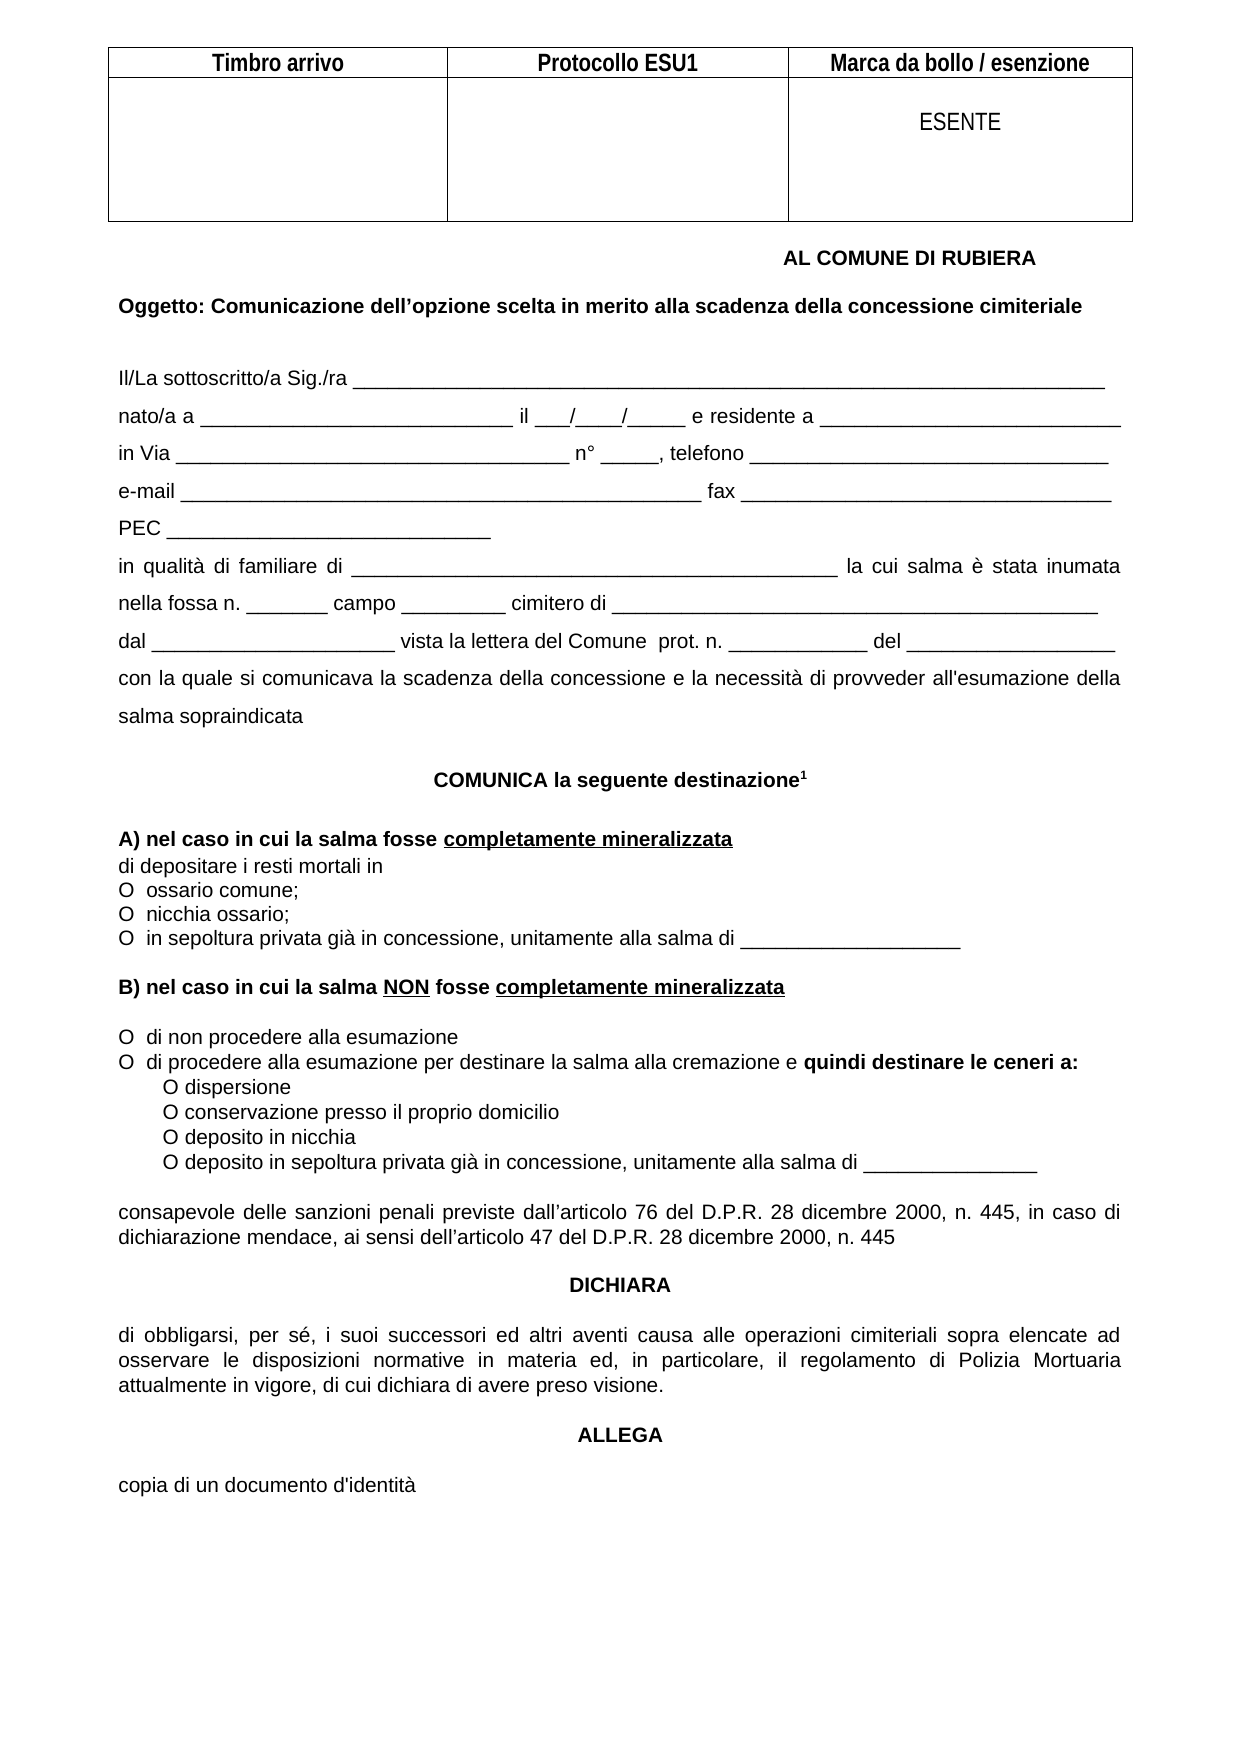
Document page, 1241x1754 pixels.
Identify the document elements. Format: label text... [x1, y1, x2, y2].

text O nicchia ossario; [118, 901, 1122, 925]
text copia di un documento d'identità [118, 1472, 1122, 1497]
table_header Protocollo ESU1 [448, 48, 788, 77]
text O di procedere alla esumazione per destinare la salma alla cremazione e quindi destinare le ceneri a: [118, 1049, 1122, 1074]
text O di non procedere alla esumazione [118, 1024, 1122, 1049]
text B) nel caso in cui la salma NON fosse completamente mineralizzata [118, 974, 1122, 999]
text O ossario comune; [118, 877, 1122, 901]
text dal _____________________ vista la lettera del Comune prot. n. ____________ del __________________ [118, 618, 1122, 656]
text in qualità di familiare di __________________________________________ la cui salma è stata inumata nella fossa n. _______ campo _________ cimitero di __________________________________________ [118, 543, 1122, 618]
text di obbligarsi, per sé, i suoi successori ed altri aventi causa alle operazioni cimiteriali sopra elencate ad osservare le disposizioni normative in materia ed, in particolare, il regolamento di Polizia Mortuaria attualmente in vigore, di cui dichiara di avere preso visione. [118, 1322, 1122, 1397]
text O dispersione [162, 1074, 1122, 1099]
table_cell ESENTE [789, 78, 1132, 221]
text O deposito in nicchia [162, 1124, 1122, 1149]
table_cell [109, 78, 447, 221]
text O deposito in sepoltura privata già in concessione, unitamente alla salma di _______________ [162, 1149, 1122, 1174]
text ALLEGA [118, 1422, 1122, 1447]
text Oggetto: Comunicazione dell’opzione scelta in merito alla scadenza della concessione cimiteriale [118, 294, 1122, 318]
text e-mail _____________________________________________ fax ________________________________ [118, 468, 1122, 506]
table_header Timbro arrivo [109, 48, 447, 77]
subtitle DICHIARA [118, 1273, 1122, 1297]
text O in sepoltura privata già in concessione, unitamente alla salma di ___________________ [118, 925, 1122, 949]
text Il/La sottoscritto/a Sig./ra _________________________________________________________________ [118, 356, 1122, 393]
text A) nel caso in cui la salma fosse completamente mineralizzata [118, 816, 1122, 853]
text O conservazione presso il proprio domicilio [162, 1099, 1122, 1124]
table_cell [448, 78, 788, 221]
text PEC ____________________________ [118, 506, 1122, 543]
text consapevole delle sanzioni penali previste dall’articolo 76 del D.P.R. 28 dicembre 2000, n. 445, in caso di dichiarazione mendace, ai sensi dell’articolo 47 del D.P.R. 28 dicembre 2000, n. 445 [118, 1199, 1122, 1249]
text di depositare i resti mortali in [118, 853, 1122, 877]
table_header Marca da bollo / esenzione [789, 48, 1132, 77]
text con la quale si comunicava la scadenza della concessione e la necessità di provveder all'esumazione della salma sopraindicata [118, 656, 1122, 731]
subtitle AL COMUNE DI RUBIERA [783, 246, 1122, 270]
subtitle COMUNICA la seguente destinazione1 [118, 768, 1122, 792]
text nato/a a ___________________________ il ___/____/_____ e residente a __________________________ in Via __________________________________ n° _____, telefono _______________________________ [118, 393, 1122, 468]
